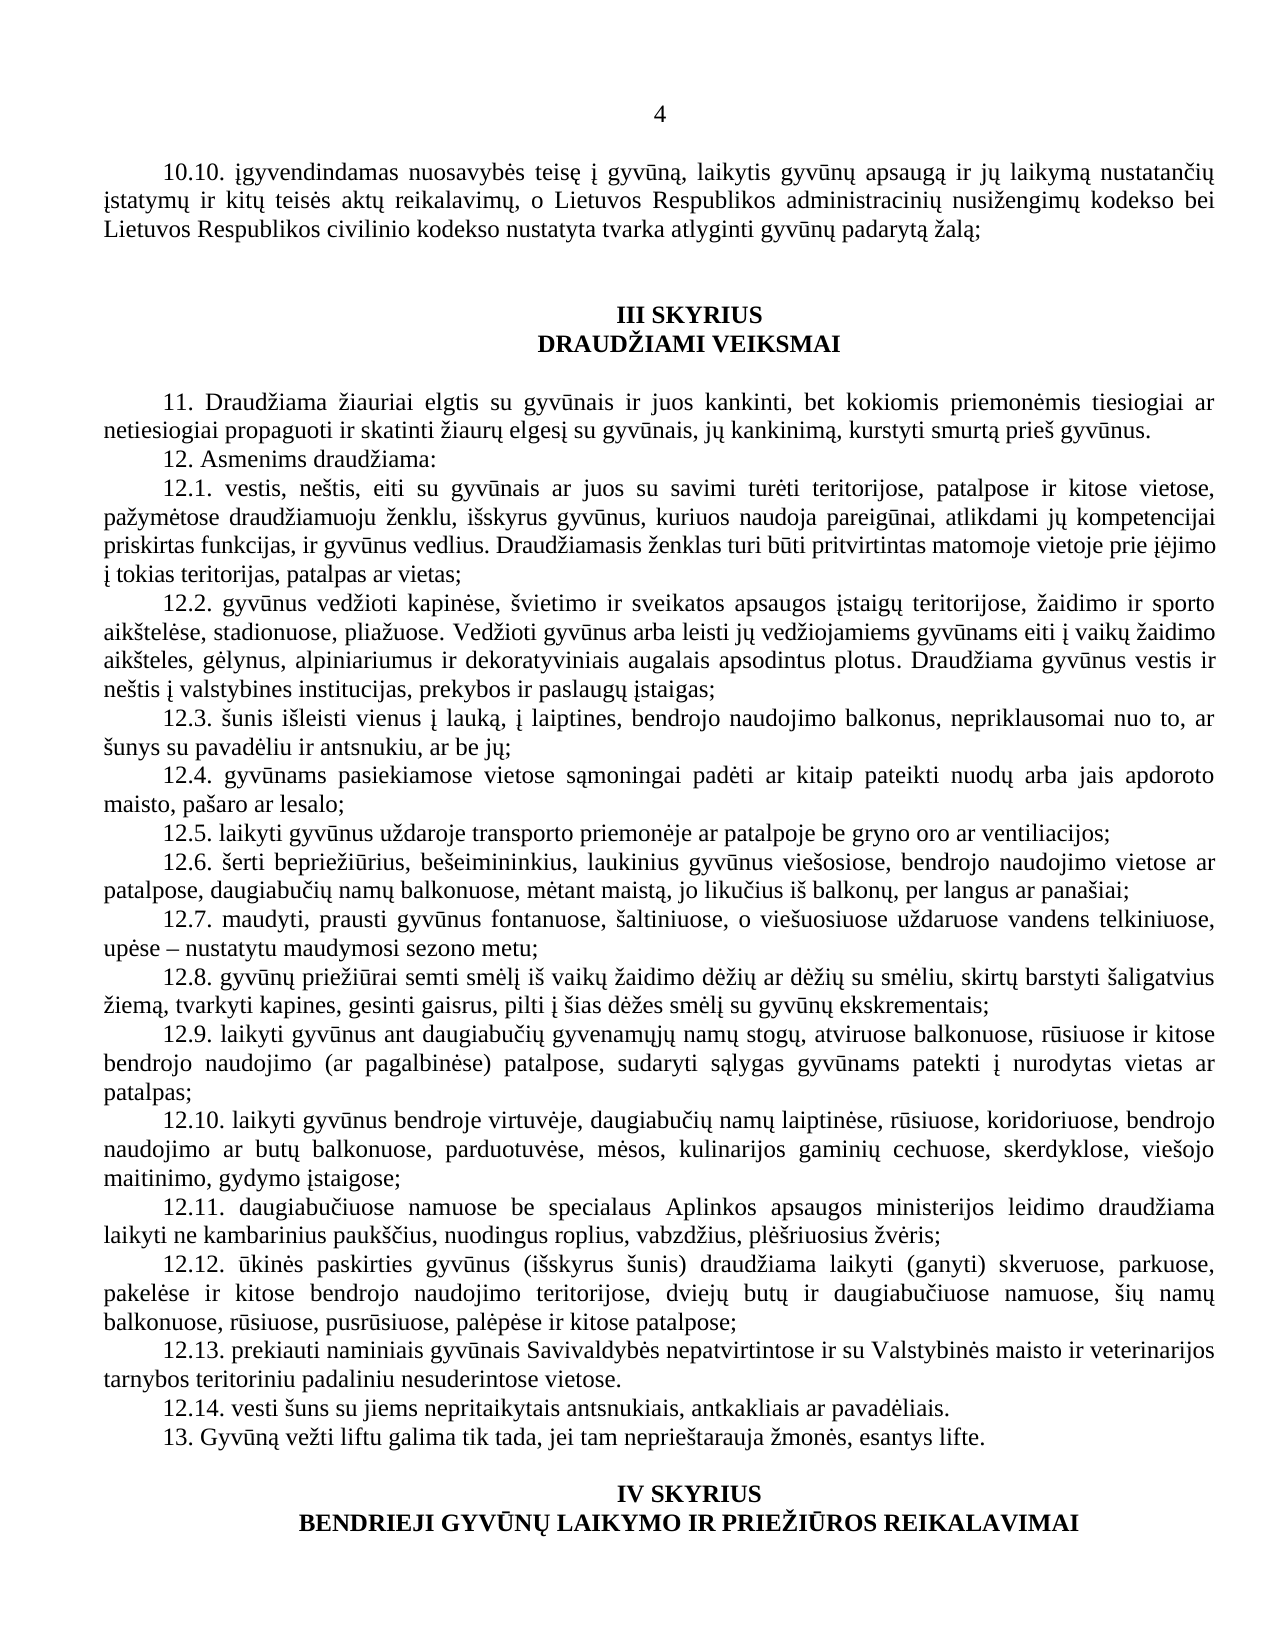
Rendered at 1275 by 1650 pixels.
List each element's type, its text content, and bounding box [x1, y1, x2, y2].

text 12.2. gyvūnus vedžioti kapinėse, švietimo ir sveikatos apsaugos įstaigų teritorijose, žaidimo ir sporto aikštelėse, stadionuose, pliažuose. Vedžioti gyvūnus arba leisti jų vedžiojamiems gyvūnams eiti į vaikų žaidimo aikšteles, gėlynus, alpiniariumus ir dekoratyviniais augalais apsodintus plotus. Draudžiama gyvūnus vestis ir neštis į valstybines institucijas, prekybos ir paslaugų įstaigas; [103, 588, 1216, 703]
text 12.10. laikyti gyvūnus bendroje virtuvėje, daugiabučių namų laiptinėse, rūsiuose, koridoriuose, bendrojo naudojimo ar butų balkonuose, parduotuvėse, mėsos, kulinarijos gaminių cechuose, skerdyklose, viešojo maitinimo, gydymo įstaigose; [103, 1105, 1216, 1192]
text iv SKYRIUS [103, 1479, 1216, 1508]
text 12.7. maudyti, prausti gyvūnus fontanuose, šaltiniuose, o viešuosiuose uždaruose vandens telkiniuose, upėse – nustatytu maudymosi sezono metu; [103, 904, 1216, 962]
text 12.8. gyvūnų priežiūrai semti smėlį iš vaikų žaidimo dėžių ar dėžių su smėliu, skirtų barstyti šaligatvius žiemą, tvarkyti kapines, gesinti gaisrus, pilti į šias dėžes smėlį su gyvūnų ekskrementais; [103, 962, 1216, 1019]
text 12.5. laikyti gyvūnus uždaroje transporto priemonėje ar patalpoje be gryno oro ar ventiliacijos; [103, 818, 1216, 847]
text 13. Gyvūną vežti liftu galima tik tada, jei tam neprieštarauja žmonės, esantys lifte. [103, 1422, 1216, 1450]
text 12. Asmenims draudžiama: [103, 444, 1216, 473]
text DRAUDŽIAMI VEIKSMAI [103, 329, 1216, 358]
text 12.4. gyvūnams pasiekiamose vietose sąmoningai padėti ar kitaip pateikti nuodų arba jais apdoroto maisto, pašaro ar lesalo; [103, 760, 1216, 818]
text BENDRIEJI GYVŪNŲ LAIKYMO IR PRIEŽIŪROS REIKALAVIMAI [103, 1508, 1216, 1537]
text 12.1. vestis, neštis, eiti su gyvūnais ar juos su savimi turėti teritorijose, patalpose ir kitose vietose, pažymėtose draudžiamuoju ženklu, išskyrus gyvūnus, kuriuos naudoja pareigūnai, atlikdami jų kompetencijai priskirtas funkcijas, ir gyvūnus vedlius. Draudžiamasis ženklas turi būti pritvirtintas matomoje vietoje prie įėjimo į tokias teritorijas, patalpas ar vietas; [103, 473, 1216, 588]
text 10.10. įgyvendindamas nuosavybės teisę į gyvūną, laikytis gyvūnų apsaugą ir jų laikymą nustatančių įstatymų ir kitų teisės aktų reikalavimų, o Lietuvos Respublikos administracinių nusižengimų kodekso bei Lietuvos Respublikos civilinio kodekso nustatyta tvarka atlyginti gyvūnų padarytą žalą; [103, 157, 1216, 243]
text 12.14. vesti šuns su jiems nepritaikytais antsnukiais, antkakliais ar pavadėliais. [103, 1393, 1216, 1422]
text 12.6. šerti bepriežiūrius, bešeimininkius, laukinius gyvūnus viešosiose, bendrojo naudojimo vietose ar patalpose, daugiabučių namų balkonuose, mėtant maistą, jo likučius iš balkonų, per langus ar panašiai; [103, 847, 1216, 904]
text 12.11. daugiabučiuose namuose be specialaus Aplinkos apsaugos ministerijos leidimo draudžiama laikyti ne kambarinius paukščius, nuodingus roplius, vabzdžius, plėšriuosius žvėris; [103, 1192, 1216, 1249]
text III SKYRIUS [103, 300, 1216, 329]
text 12.12. ūkinės paskirties gyvūnus (išskyrus šunis) draudžiama laikyti (ganyti) skveruose, parkuose, pakelėse ir kitose bendrojo naudojimo teritorijose, dviejų butų ir daugiabučiuose namuose, šių namų balkonuose, rūsiuose, pusrūsiuose, palėpėse ir kitose patalpose; [103, 1249, 1216, 1335]
text 12.3. šunis išleisti vienus į lauką, į laiptines, bendrojo naudojimo balkonus, nepriklausomai nuo to, ar šunys su pavadėliu ir antsnukiu, ar be jų; [103, 703, 1216, 760]
text 12.13. prekiauti naminiais gyvūnais Savivaldybės nepatvirtintose ir su Valstybinės maisto ir veterinarijos tarnybos teritoriniu padaliniu nesuderintose vietose. [103, 1335, 1216, 1393]
text 12.9. laikyti gyvūnus ant daugiabučių gyvenamųjų namų stogų, atviruose balkonuose, rūsiuose ir kitose bendrojo naudojimo (ar pagalbinėse) patalpose, sudaryti sąlygas gyvūnams patekti į nurodytas vietas ar patalpas; [103, 1019, 1216, 1105]
text 11. Draudžiama žiauriai elgtis su gyvūnais ir juos kankinti, bet kokiomis priemonėmis tiesiogiai ar netiesiogiai propaguoti ir skatinti žiaurų elgesį su gyvūnais, jų kankinimą, kurstyti smurtą prieš gyvūnus. [103, 387, 1216, 444]
